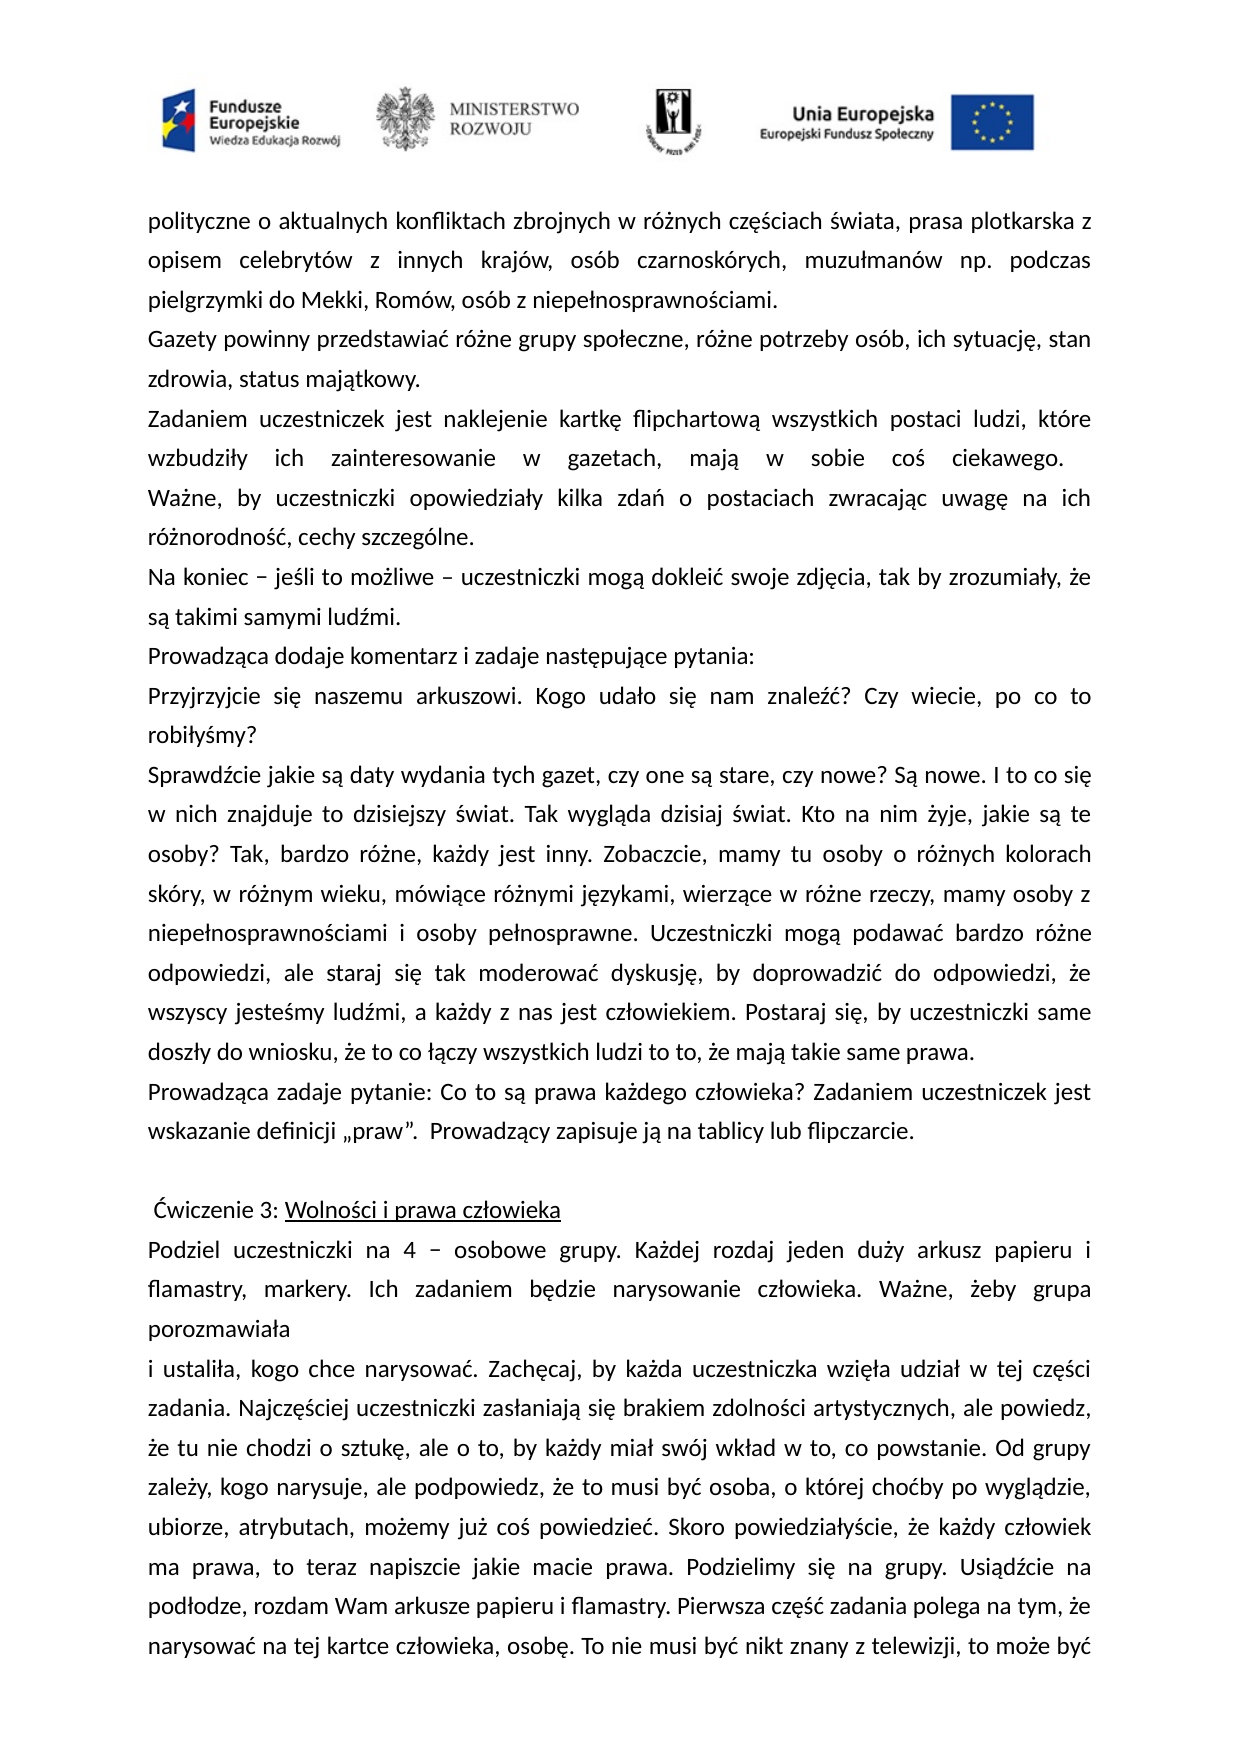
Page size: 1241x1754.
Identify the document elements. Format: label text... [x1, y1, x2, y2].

text Gazety powinny przedstawiać różne grupy społeczne, różne potrzeby osób, ich sytuację, stan zdrowia, status majątkowy. [148, 323, 1093, 394]
text Prowadząca zadaje pytanie: Co to są prawa każdego człowieka? Zadaniem uczestniczek jest wskazanie definicji „praw”. Prowadzący zapisuje ją na tablicy lub flipczarcie. [148, 1076, 1093, 1146]
text Sprawdźcie jakie są daty wydania tych gazet, czy one są stare, czy nowe? Są nowe. I to co się w nich znajduje to dzisiejszy świat. Tak wygląda dzisiaj świat. Kto na nim żyje, jakie są te osoby? Tak, bardzo różne, każdy jest inny. Zobaczcie, mamy tu osoby o różnych kolorach skóry, w różnym wieku, mówiące różnymi językami, wierzące w różne rzeczy, mamy osoby z niepełnosprawnościami i osoby pełnosprawne. Uczestniczki mogą podawać bardzo różne odpowiedzi, ale staraj się tak moderować dyskusję, by doprowadzić do odpowiedzi, że wszyscy jesteśmy ludźmi, a każdy z nas jest człowiekiem. Postaraj się, by uczestniczki same doszły do wniosku, że to co łączy wszystkich ludzi to to, że mają takie same prawa. [148, 759, 1093, 1067]
text Ćwiczenie 3: Wolności i prawa człowieka [148, 1194, 1093, 1225]
text Prowadząca dodaje komentarz i zadaje następujące pytania: [148, 640, 1093, 671]
text polityczne o aktualnych konfliktach zbrojnych w różnych częściach świata, prasa plotkarska z opisem celebrytów z innych krajów, osób czarnoskórych, muzułmanów np. podczas pielgrzymki do Mekki, Romów, osób z niepełnosprawnościami. [148, 205, 1093, 314]
text Podziel uczestniczki na 4 − osobowe grupy. Każdej rozdaj jeden duży arkusz papieru i flamastry, markery. Ich zadaniem będzie narysowanie człowieka. Ważne, żeby grupa porozmawiała i ustaliła, kogo chce narysować. Zachęcaj, by każda uczestniczka wzięła udział w tej części zadania. Najczęściej uczestniczki zasłaniają się brakiem zdolności artystycznych, ale powiedz, że tu nie chodzi o sztukę, ale o to, by każdy miał swój wkład w to, co powstanie. Od grupy zależy, kogo narysuje, ale podpowiedz, że to musi być osoba, o której choćby po wyglądzie, ubiorze, atrybutach, możemy już coś powiedzieć. Skoro powiedziałyście, że każdy człowiek ma prawa, to teraz napiszcie jakie macie prawa. Podzielimy się na grupy. Usiądźcie na podłodze, rozdam Wam arkusze papieru i flamastry. Pierwsza część zadania polega na tym, że narysować na tej kartce człowieka, osobę. To nie musi być nikt znany z telewizji, to może być [148, 1234, 1093, 1660]
text Na koniec − jeśli to możliwe – uczestniczki mogą dokleić swoje zdjęcia, tak by zrozumiały, że są takimi samymi ludźmi. [148, 561, 1093, 631]
text Przyjrzyjcie się naszemu arkuszowi. Kogo udało się nam znaleźć? Czy wiecie, po co to robiłyśmy? [148, 680, 1093, 750]
text Zadaniem uczestniczek jest naklejenie kartkę flipchartową wszystkich postaci ludzi, które wzbudziły ich zainteresowanie w gazetach, mają w sobie coś ciekawego. Ważne, by uczestniczki opowiedziały kilka zdań o postaciach zwracając uwagę na ich różnorodność, cechy szczególne. [148, 403, 1093, 552]
